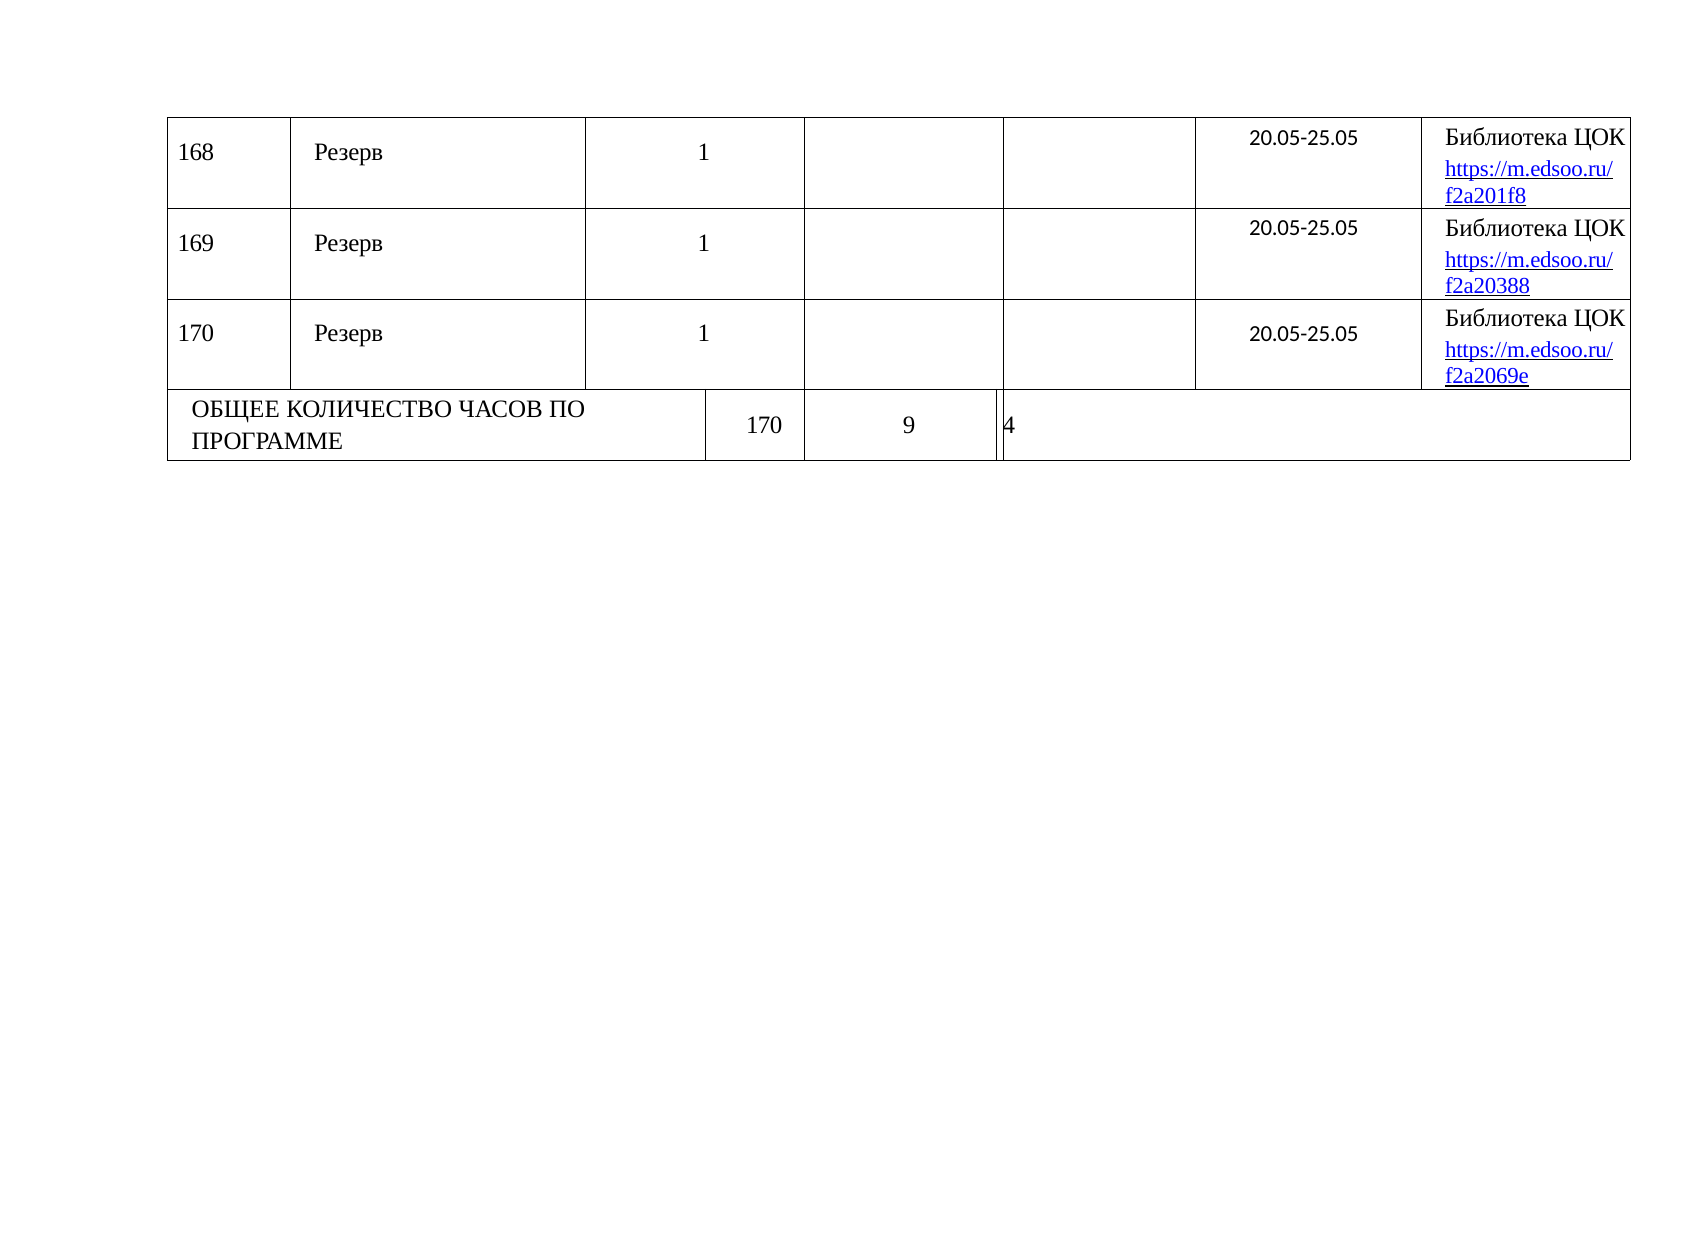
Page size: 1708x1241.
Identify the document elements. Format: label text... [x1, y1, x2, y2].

table_cell 1 [586, 209, 804, 298]
table_cell ОБЩЕЕ КОЛИЧЕСТВО ЧАСОВ ПО ПРОГРАММЕ [168, 390, 705, 459]
table_cell Библиотека ЦОК https://m.edsoo.ru/f2a2069e [1422, 300, 1630, 389]
table_cell 1 [586, 300, 804, 389]
table_cell [805, 300, 1003, 389]
table_cell Резерв [291, 300, 585, 389]
table_cell 170 [706, 390, 804, 459]
table_cell 9 [805, 390, 996, 459]
table_cell [1004, 209, 1195, 298]
table_header 168 [168, 118, 290, 208]
table_cell [1004, 300, 1195, 389]
table_header [805, 118, 1003, 208]
table_cell 170 [168, 300, 290, 389]
table_cell 4 [997, 390, 1003, 459]
table_cell Библиотека ЦОК https://m.edsoo.ru/f2a20388 [1422, 209, 1630, 298]
table_cell [805, 209, 1003, 298]
table_cell 20.05-25.05 [1196, 209, 1421, 298]
table_cell [1004, 390, 1630, 459]
table_header 20.05-25.05 [1196, 118, 1421, 208]
table_header 1 [586, 118, 804, 208]
table_cell Резерв [291, 209, 585, 298]
table_header [1004, 118, 1195, 208]
table_header Резерв [291, 118, 585, 208]
table_header Библиотека ЦОК https://m.edsoo.ru/f2a201f8 [1422, 118, 1630, 208]
table_cell 169 [168, 209, 290, 298]
table_cell 20.05-25.05 [1196, 300, 1421, 389]
